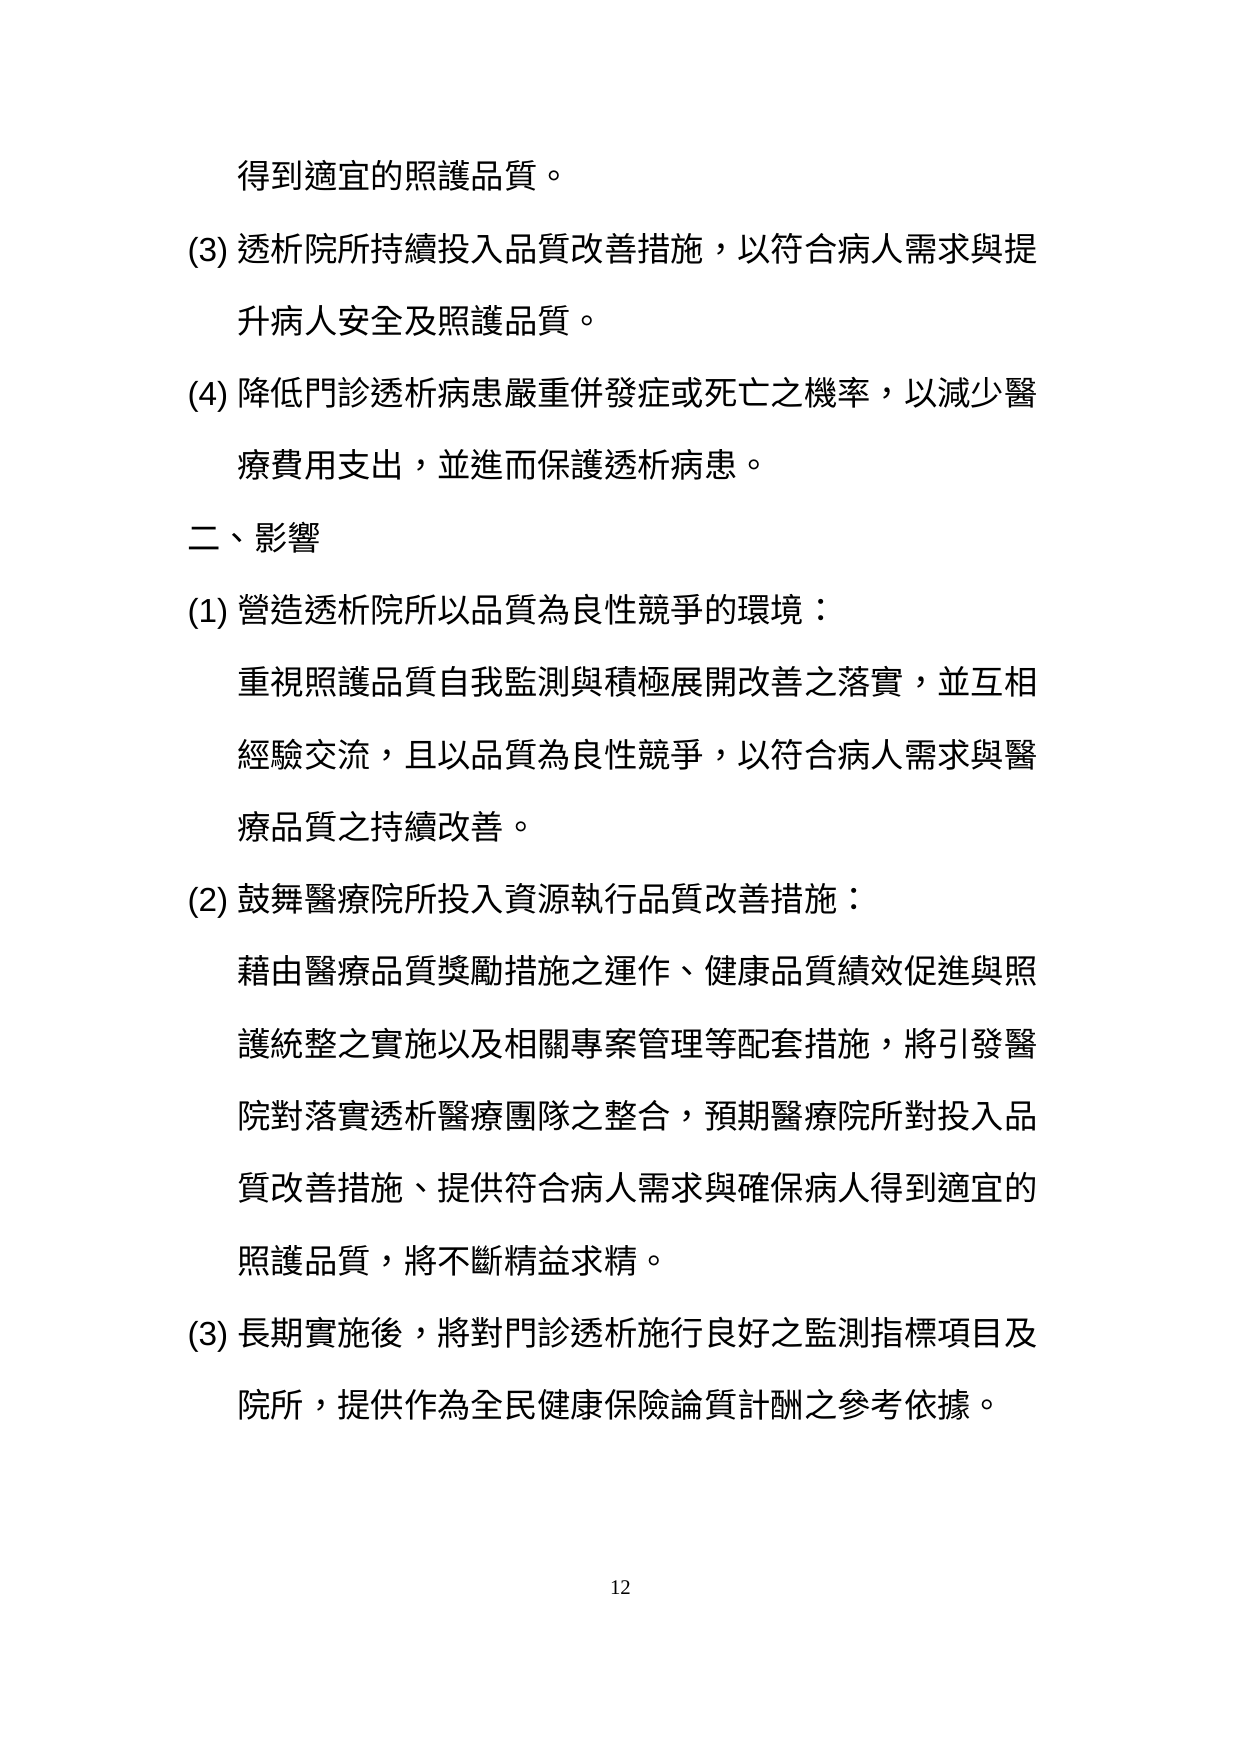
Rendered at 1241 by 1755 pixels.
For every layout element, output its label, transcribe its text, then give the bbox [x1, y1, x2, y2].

list 得到適宜的照護品質。 [187, 150, 1053, 198]
list 營造透析院所以品質為良性競爭的環境： [187, 584, 1053, 632]
text 二、影響 [187, 511, 1053, 560]
text 藉由醫療品質獎勵措施之運作、健康品質績效促進與照護統整之實施以及相關專案管理等配套措施，將引發醫院對落實透析醫療團隊之整合，預期醫療院所對投入品質改善措施、提供符合病人需求與確保病人得到適宜的照護品質，將不斷精益求精。 [237, 945, 1053, 1283]
list 透析院所持續投入品質改善措施，以符合病人需求與提升病人安全及照護品質。 [187, 222, 1053, 343]
list 降低門診透析病患嚴重併發症或死亡之機率，以減少醫療費用支出，並進而保護透析病患。 [187, 367, 1053, 487]
list 鼓舞醫療院所投入資源執行品質改善措施： [187, 873, 1053, 921]
text 重視照護品質自我監測與積極展開改善之落實，並互相經驗交流，且以品質為良性競爭，以符合病人需求與醫療品質之持續改善。 [237, 656, 1053, 849]
list 長期實施後，將對門診透析施行良好之監測指標項目及院所，提供作為全民健康保險論質計酬之參考依據。 [187, 1307, 1053, 1427]
